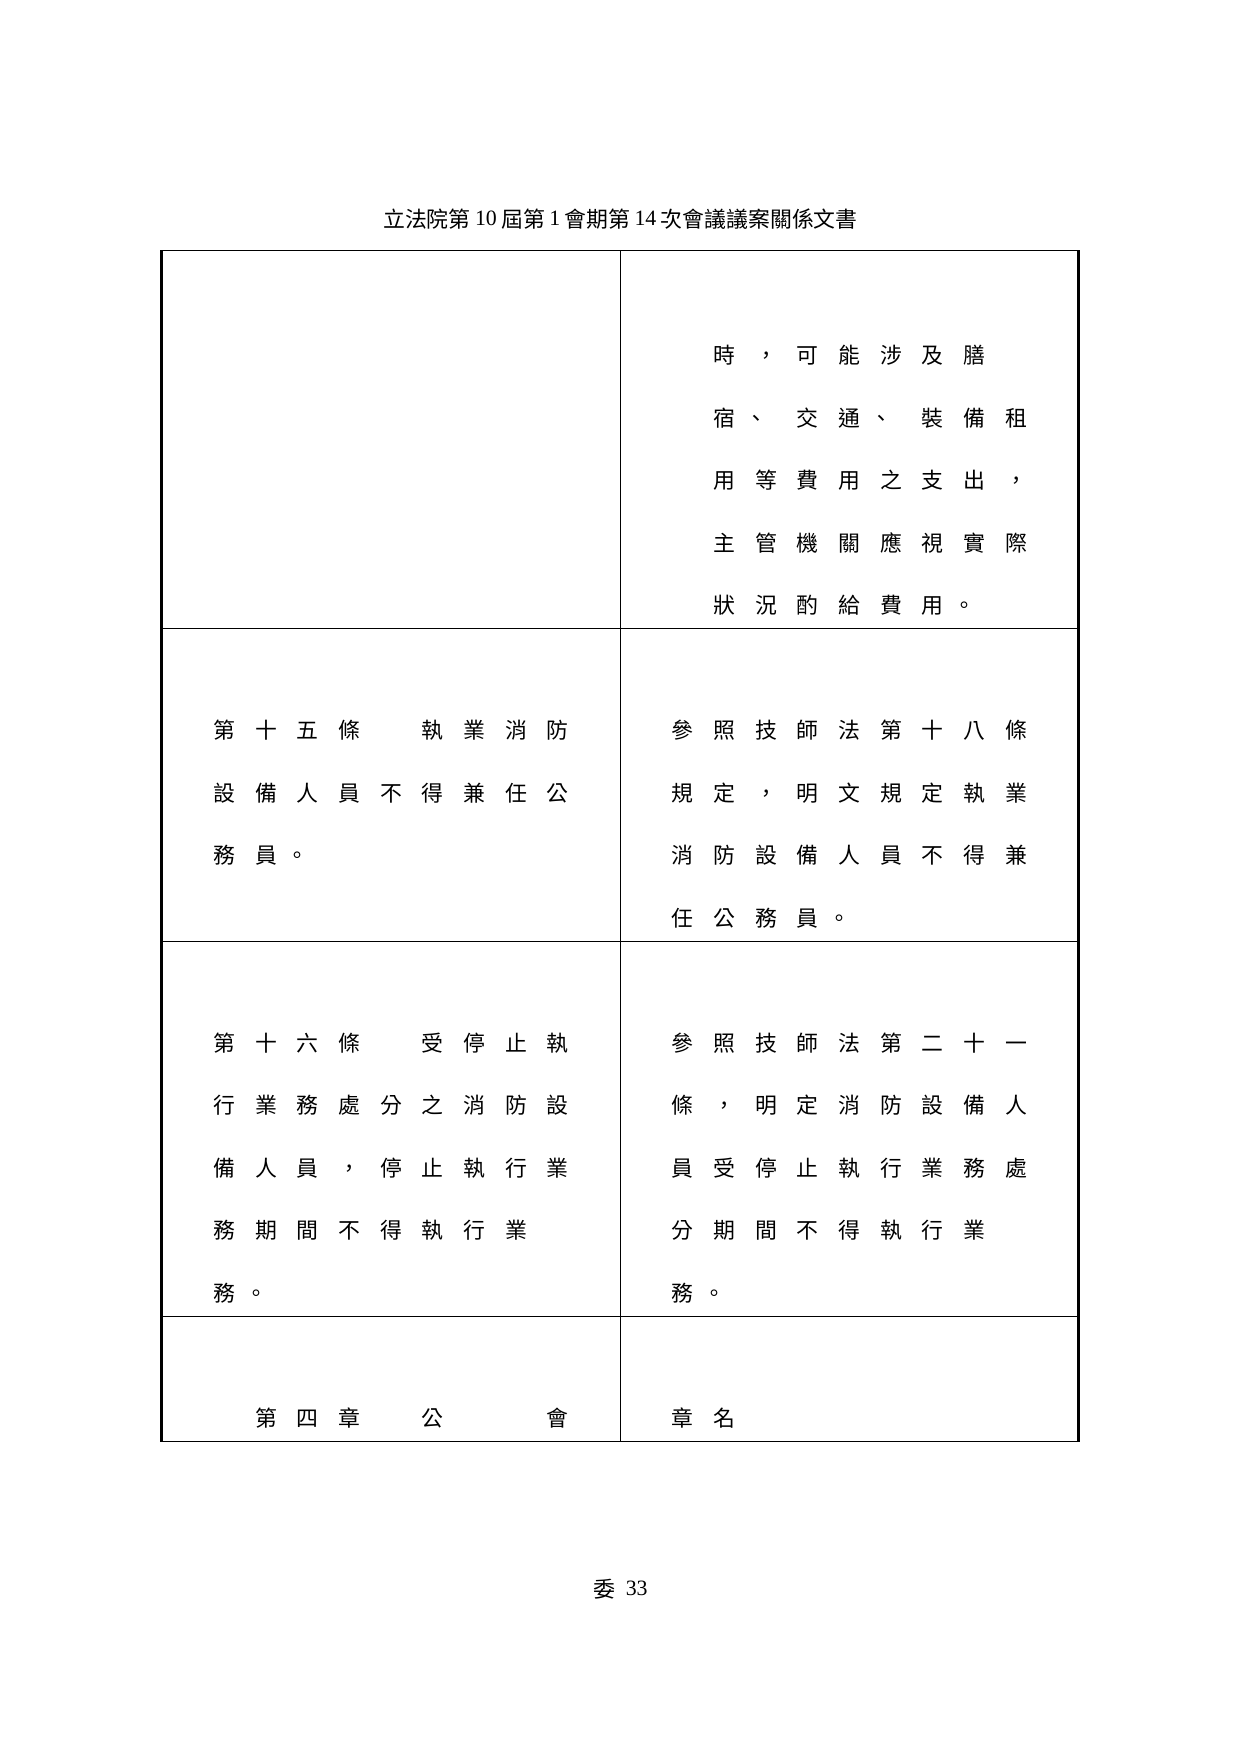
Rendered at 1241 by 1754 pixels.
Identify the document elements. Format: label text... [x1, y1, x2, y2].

table_cell 第十六條 受停止執行業務處分之消防設備人員，停止執行業務期間不得執行業務。 [163, 942, 620, 1316]
table_cell 第四章 公 會 [163, 1317, 620, 1441]
table_cell 參照技師法第二十一條，明定消防設備人員受停止執行業務處分期間不得執行業務。 [621, 942, 1077, 1316]
table_cell [163, 251, 620, 628]
table_cell 章名 [621, 1317, 1077, 1441]
table_cell 第十五條 執業消防設備人員不得兼任公務員。 [163, 629, 620, 941]
table_cell 參照技師法第十八條規定，明文規定執業消防設備人員不得兼任公務員。 [621, 629, 1077, 941]
table_cell 時，可能涉及膳宿、交通、裝備租用等費用之支出，主管機關應視實際狀況酌給費用。 [621, 251, 1077, 628]
